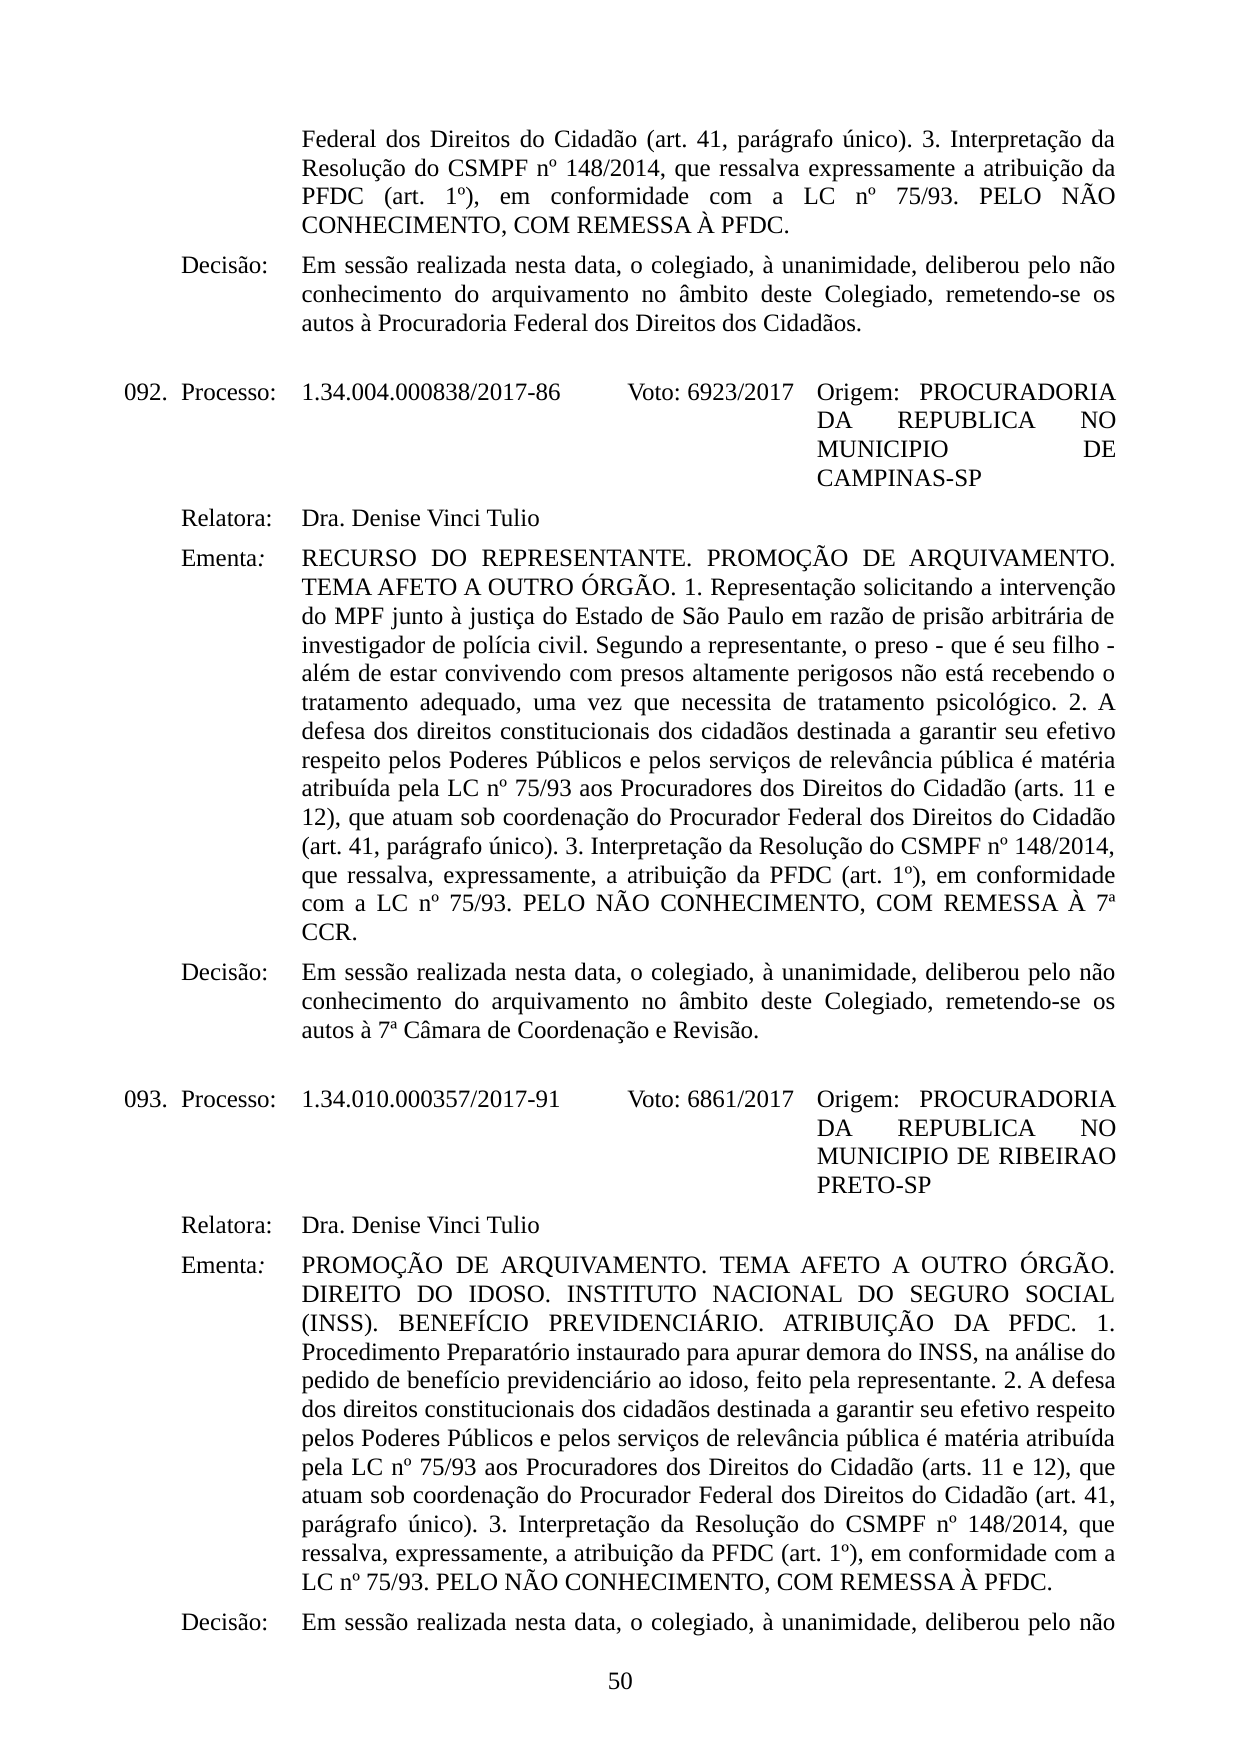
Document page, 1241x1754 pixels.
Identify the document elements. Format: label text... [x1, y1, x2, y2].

table_cell Dra. Denise Vinci Tulio [296, 498, 1122, 538]
table_cell [118, 498, 175, 538]
table_cell Decisão: [175, 1601, 296, 1641]
table_header Origem: PROCURADORIA DA REPUBLICA NO MUNICIPIO DE CAMPINAS-SP [811, 371, 1122, 497]
table_header Origem: PROCURADORIA DA REPUBLICA NO MUNICIPIO DE RIBEIRAO PRETO-SP [811, 1078, 1122, 1204]
table_cell [118, 1601, 175, 1641]
table_cell Decisão: [175, 245, 296, 342]
table_cell Federal dos Direitos do Cidadão (art. 41, parágrafo único). 3. Interpretação da Resolução do CSMPF nº 148/2014, que ressalva expressamente a atribuição da PFDC (art. 1º), em conformidade com a LC nº 75/93. PELO NÃO CONHECIMENTO, COM REMESSA À PFDC. [296, 118, 1122, 244]
table_cell [118, 1245, 175, 1601]
table_cell Relatora: [175, 1205, 296, 1245]
table_header 093. [118, 1078, 175, 1204]
table_cell PROMOÇÃO DE ARQUIVAMENTO. TEMA AFETO A OUTRO ÓRGÃO. DIREITO DO IDOSO. INSTITUTO NACIONAL DO SEGURO SOCIAL (INSS). BENEFÍCIO PREVIDENCIÁRIO. ATRIBUIÇÃO DA PFDC. 1. Procedimento Preparatório instaurado para apurar demora do INSS, na análise do pedido de benefício previdenciário ao idoso, feito pela representante. 2. A defesa dos direitos constitucionais dos cidadãos destinada a garantir seu efetivo respeito pelos Poderes Públicos e pelos serviços de relevância pública é matéria atribuída pela LC nº 75/93 aos Procuradores dos Direitos do Cidadão (arts. 11 e 12), que atuam sob coordenação do Procurador Federal dos Direitos do Cidadão (art. 41, parágrafo único). 3. Interpretação da Resolução do CSMPF nº 148/2014, que ressalva, expressamente, a atribuição da PFDC (art. 1º), em conformidade com a LC nº 75/93. PELO NÃO CONHECIMENTO, COM REMESSA À PFDC. [296, 1245, 1122, 1601]
table_header 092. [118, 371, 175, 497]
table_header 1.34.010.000357/2017-91 [296, 1078, 621, 1204]
table_cell Dra. Denise Vinci Tulio [296, 1205, 1122, 1245]
table_cell [175, 118, 296, 244]
table_header Voto: 6861/2017 [621, 1078, 811, 1204]
table_cell Em sessão realizada nesta data, o colegiado, à unanimidade, deliberou pelo não conhecimento do arquivamento no âmbito deste Colegiado, remetendo-se os autos à Procuradoria Federal dos Direitos dos Cidadãos. [296, 245, 1122, 342]
table_cell [118, 952, 175, 1049]
table_cell Decisão: [175, 952, 296, 1049]
table_cell Em sessão realizada nesta data, o colegiado, à unanimidade, deliberou pelo não conhecimento do arquivamento no âmbito deste Colegiado, remetendo-se os autos à 7ª Câmara de Coordenação e Revisão. [296, 952, 1122, 1049]
table_cell Ementa: [175, 1245, 296, 1601]
table_cell [118, 118, 175, 244]
table_cell [118, 1205, 175, 1245]
table_cell Ementa: [175, 538, 296, 952]
table_cell Em sessão realizada nesta data, o colegiado, à unanimidade, deliberou pelo não [296, 1601, 1122, 1641]
table_cell [118, 245, 175, 342]
table_cell RECURSO DO REPRESENTANTE. PROMOÇÃO DE ARQUIVAMENTO. TEMA AFETO A OUTRO ÓRGÃO. 1. Representação solicitando a intervenção do MPF junto à justiça do Estado de São Paulo em razão de prisão arbitrária de investigador de polícia civil. Segundo a representante, o preso - que é seu filho - além de estar convivendo com presos altamente perigosos não está recebendo o tratamento adequado, uma vez que necessita de tratamento psicológico. 2. A defesa dos direitos constitucionais dos cidadãos destinada a garantir seu efetivo respeito pelos Poderes Públicos e pelos serviços de relevância pública é matéria atribuída pela LC nº 75/93 aos Procuradores dos Direitos do Cidadão (arts. 11 e 12), que atuam sob coordenação do Procurador Federal dos Direitos do Cidadão (art. 41, parágrafo único). 3. Interpretação da Resolução do CSMPF nº 148/2014, que ressalva, expressamente, a atribuição da PFDC (art. 1º), em conformidade com a LC nº 75/93. PELO NÃO CONHECIMENTO, COM REMESSA À 7ª CCR. [296, 538, 1122, 952]
table_header Voto: 6923/2017 [621, 371, 811, 497]
table_cell [118, 538, 175, 952]
table_cell Relatora: [175, 498, 296, 538]
table_header Processo: [175, 371, 296, 497]
table_header 1.34.004.000838/2017-86 [296, 371, 621, 497]
table_header Processo: [175, 1078, 296, 1204]
